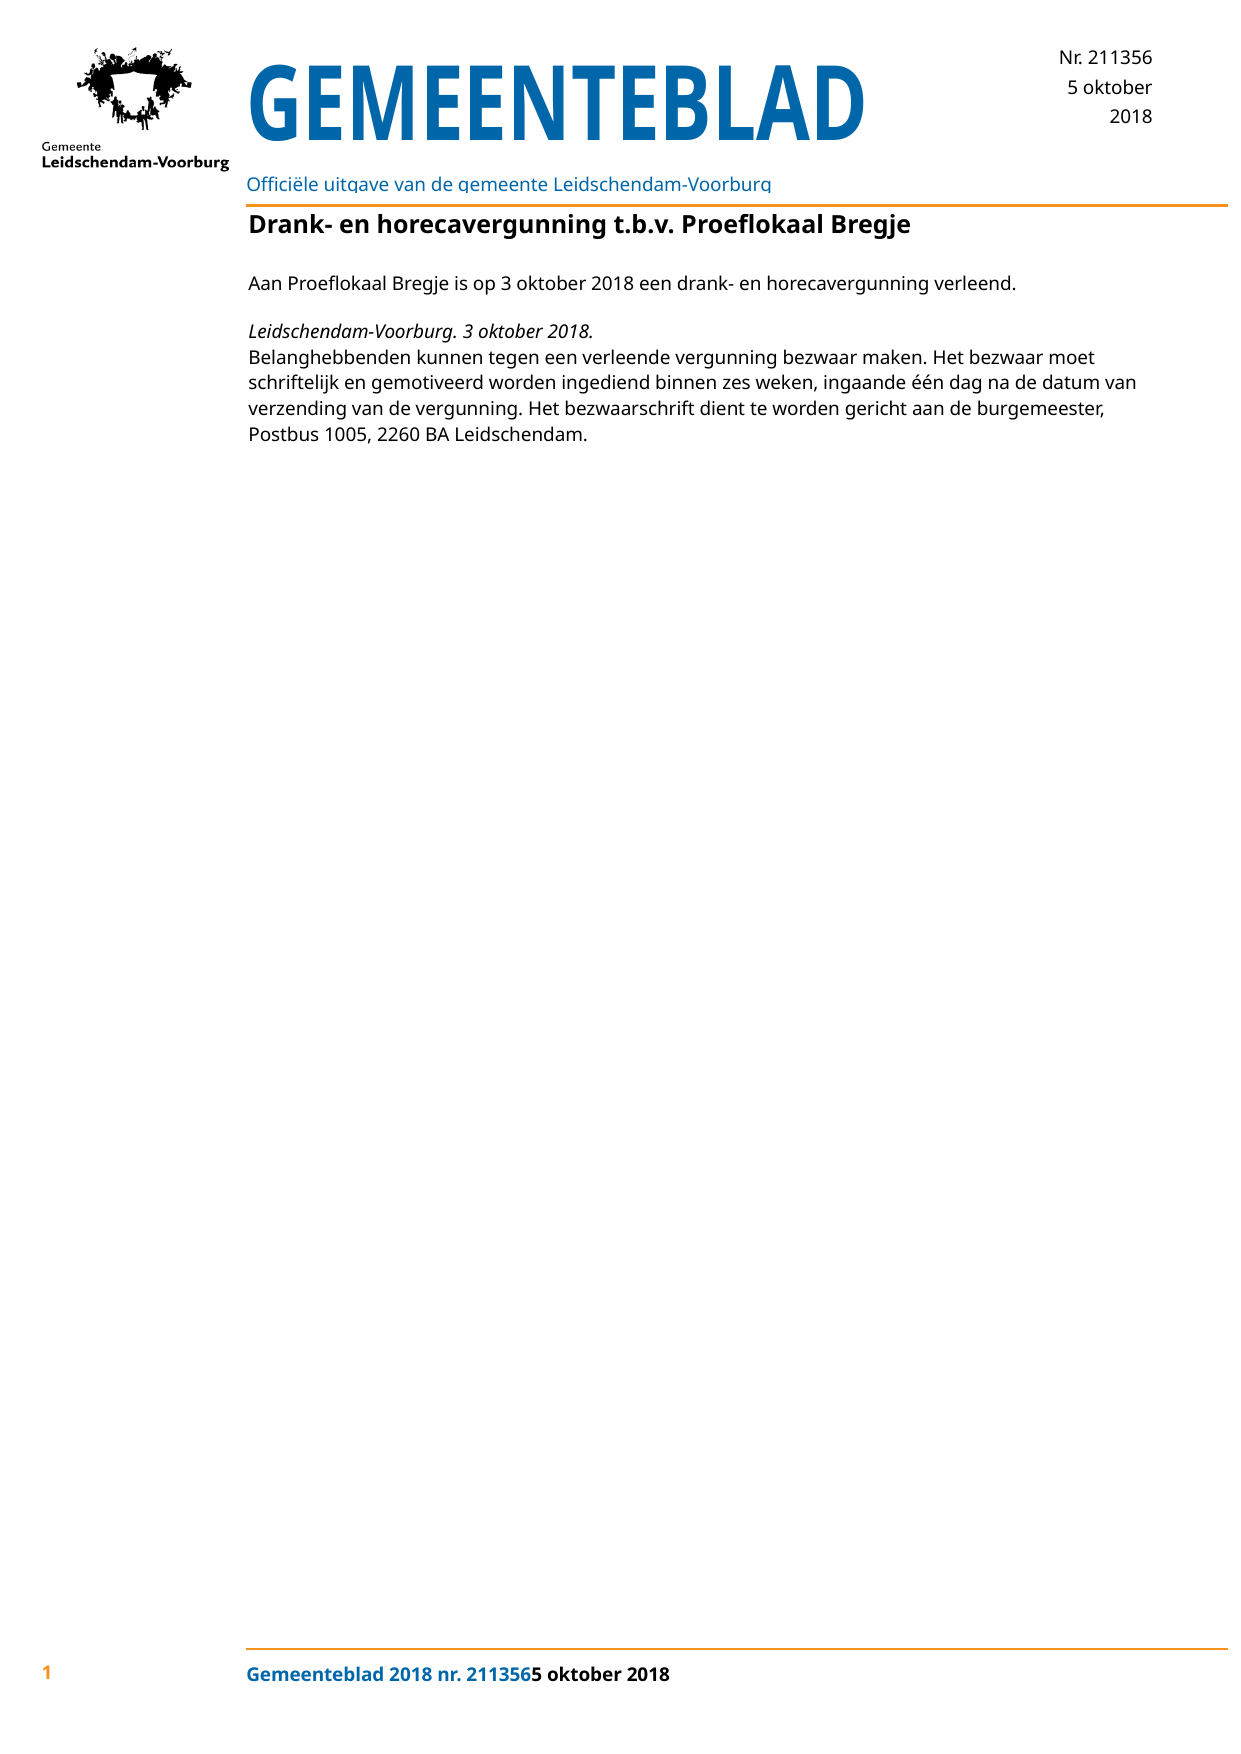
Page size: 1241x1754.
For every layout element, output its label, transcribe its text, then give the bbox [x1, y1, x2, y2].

text Belanghebbenden kunnen tegen een verleende vergunning bezwaar maken. Het bezwaar moet schriftelijk en gemotiveerd worden ingediend binnen zes weken, ingaande één dag na de datum van verzending van de vergunning. Het bezwaarschrift dient te worden gericht aan de burgemeester, Postbus 1005, 2260 BA Leidschendam. [248, 344, 1152, 447]
text Drank- en horecavergunning t.b.v. Proeflokaal Bregje [248, 207, 1152, 241]
picture [41, 47, 231, 172]
text Aan Proeflokaal Bregje is op 3 oktober 2018 een drank- en horecavergunning verleend. [248, 270, 1152, 296]
text Leidschendam-Voorburg. 3 oktober 2018. [248, 318, 1152, 344]
